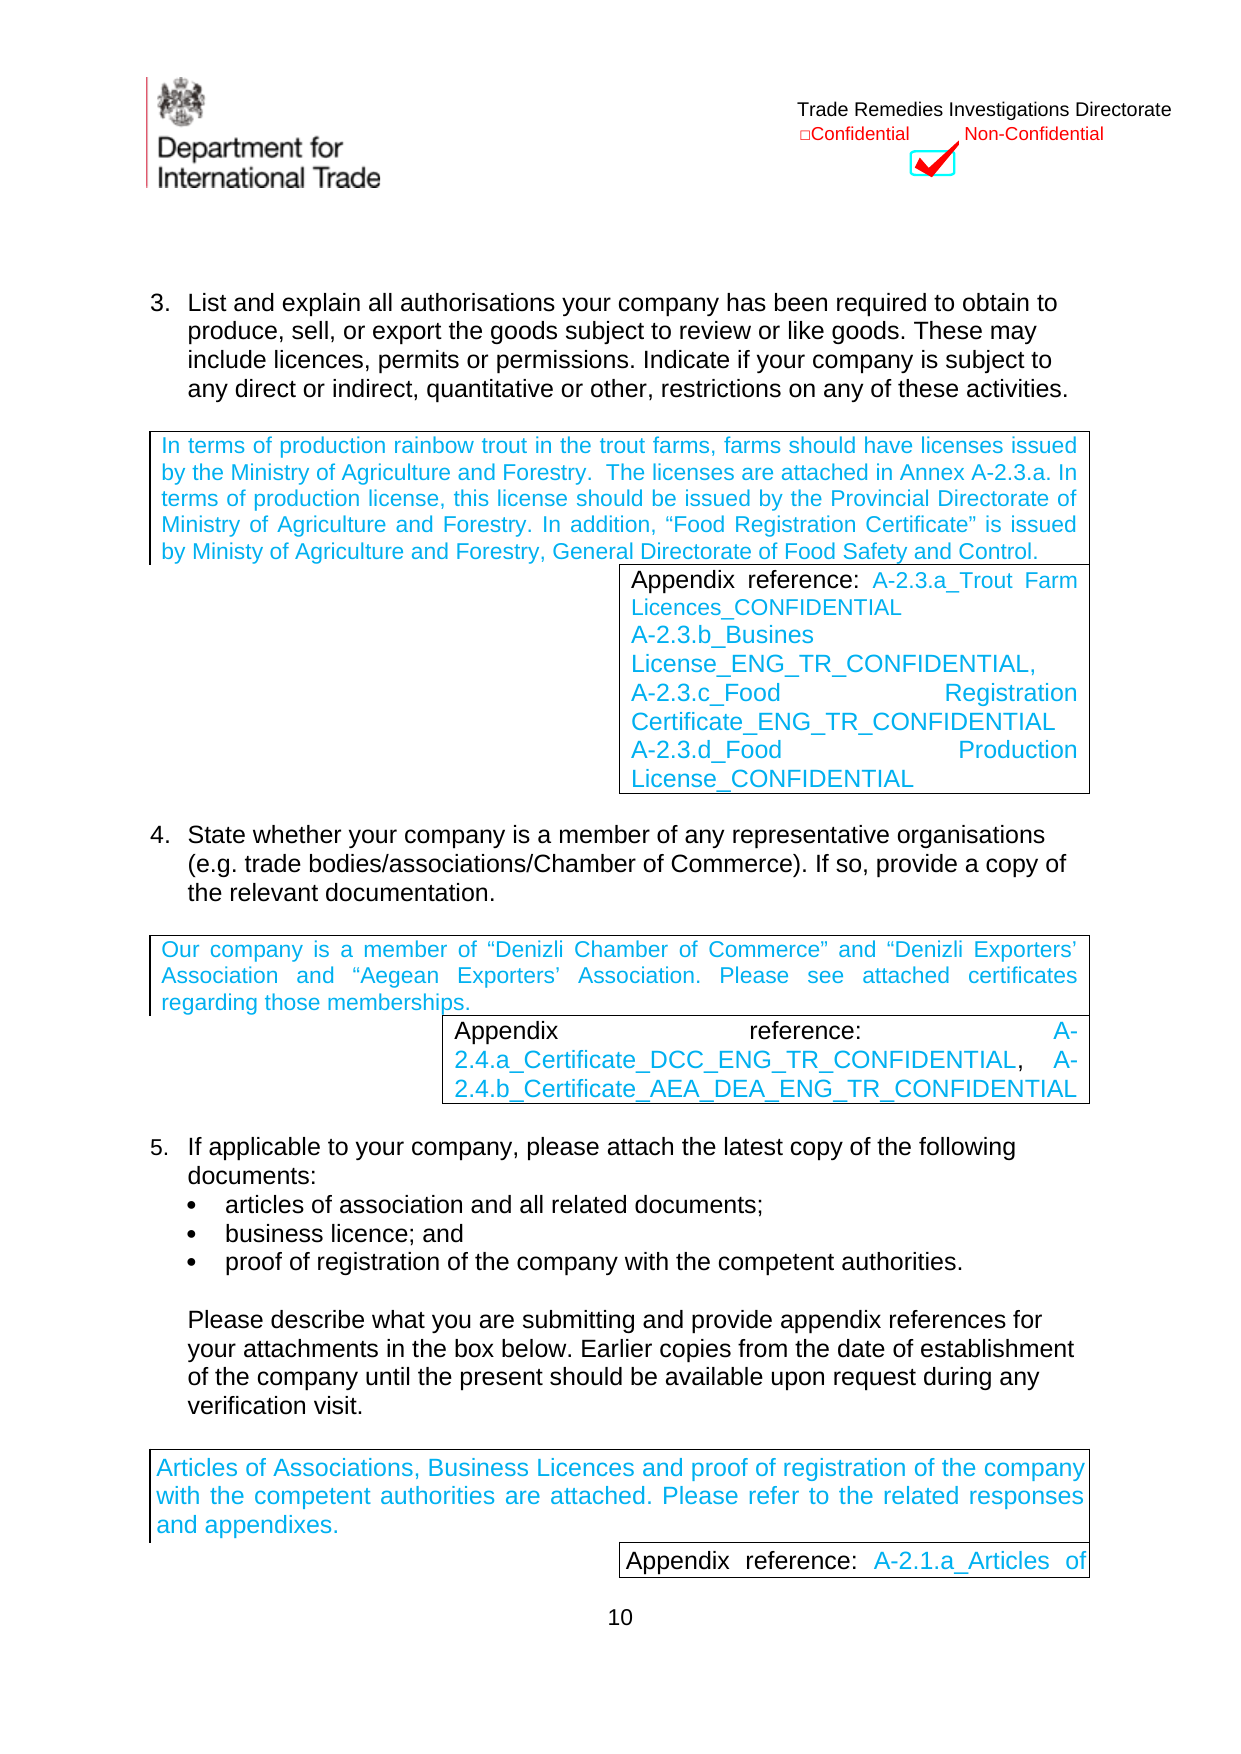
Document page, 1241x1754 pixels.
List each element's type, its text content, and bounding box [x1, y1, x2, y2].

list proof of registration of the company with the competent authorities. [187, 1247, 1090, 1276]
table_cell [150, 565, 619, 793]
table_header Articles of Associations, Business Licences and proof of registration of the company with the competent authorities are attached. Please refer to the related responses and appendixes. [151, 1450, 1089, 1542]
table_cell Appendix reference: A-2.3.a_Trout Farm Licences_CONFIDENTIAL A-2.3.b_Busines License_ENG_TR_CONFIDENTIAL, A-2.3.c_Food Registration Certificate_ENG_TR_CONFIDENTIAL A-2.3.d_Food Production License_CONFIDENTIAL [620, 565, 1089, 793]
list business licence; and [187, 1218, 1090, 1247]
list articles of association and all related documents; [187, 1190, 1090, 1218]
table_cell [150, 1543, 619, 1577]
list If applicable to your company, please attach the latest copy of the following documents: [150, 1132, 1090, 1190]
list Please describe what you are submitting and provide appendix references for your attachments in the box below. Earlier copies from the date of establishment of the company until the present should be available upon request during any verification visit. [187, 1305, 1090, 1420]
table_header In terms of production rainbow trout in the trout farms, farms should have licenses issued by the Ministry of Agriculture and Forestry. The licenses are attached in Annex A-2.3.a. In terms of production license, this license should be issued by the Provincial Directorate of Ministry of Agriculture and Forestry. In addition, “Food Registration Certificate” is issued by Ministy of Agriculture and Forestry, General Directorate of Food Safety and Control. [151, 432, 1089, 564]
list List and explain all authorisations your company has been required to obtain to produce, sell, or export the goods subject to review or like goods. These may include licences, permits or permissions. Indicate if your company is subject to any direct or indirect, quantitative or other, restrictions on any of these activities. [150, 287, 1090, 402]
table_cell Appendix reference: A-2.4.a_Certificate_DCC_ENG_TR_CONFIDENTIAL, A-2.4.b_Certificate_AEA_DEA_ENG_TR_CONFIDENTIAL [443, 1016, 1089, 1102]
table_cell Appendix reference: A-2.1.a_Articles of [620, 1543, 1089, 1577]
table_cell [150, 1016, 442, 1102]
list State whether your company is a member of any representative organisations (e.g. trade bodies/associations/Chamber of Commerce). If so, provide a copy of the relevant documentation. [150, 820, 1090, 906]
table_header Our company is a member of “Denizli Chamber of Commerce” and “Denizli Exporters’ Association and “Aegean Exporters’ Association. Please see attached certificates regarding those memberships. [151, 936, 1089, 1015]
